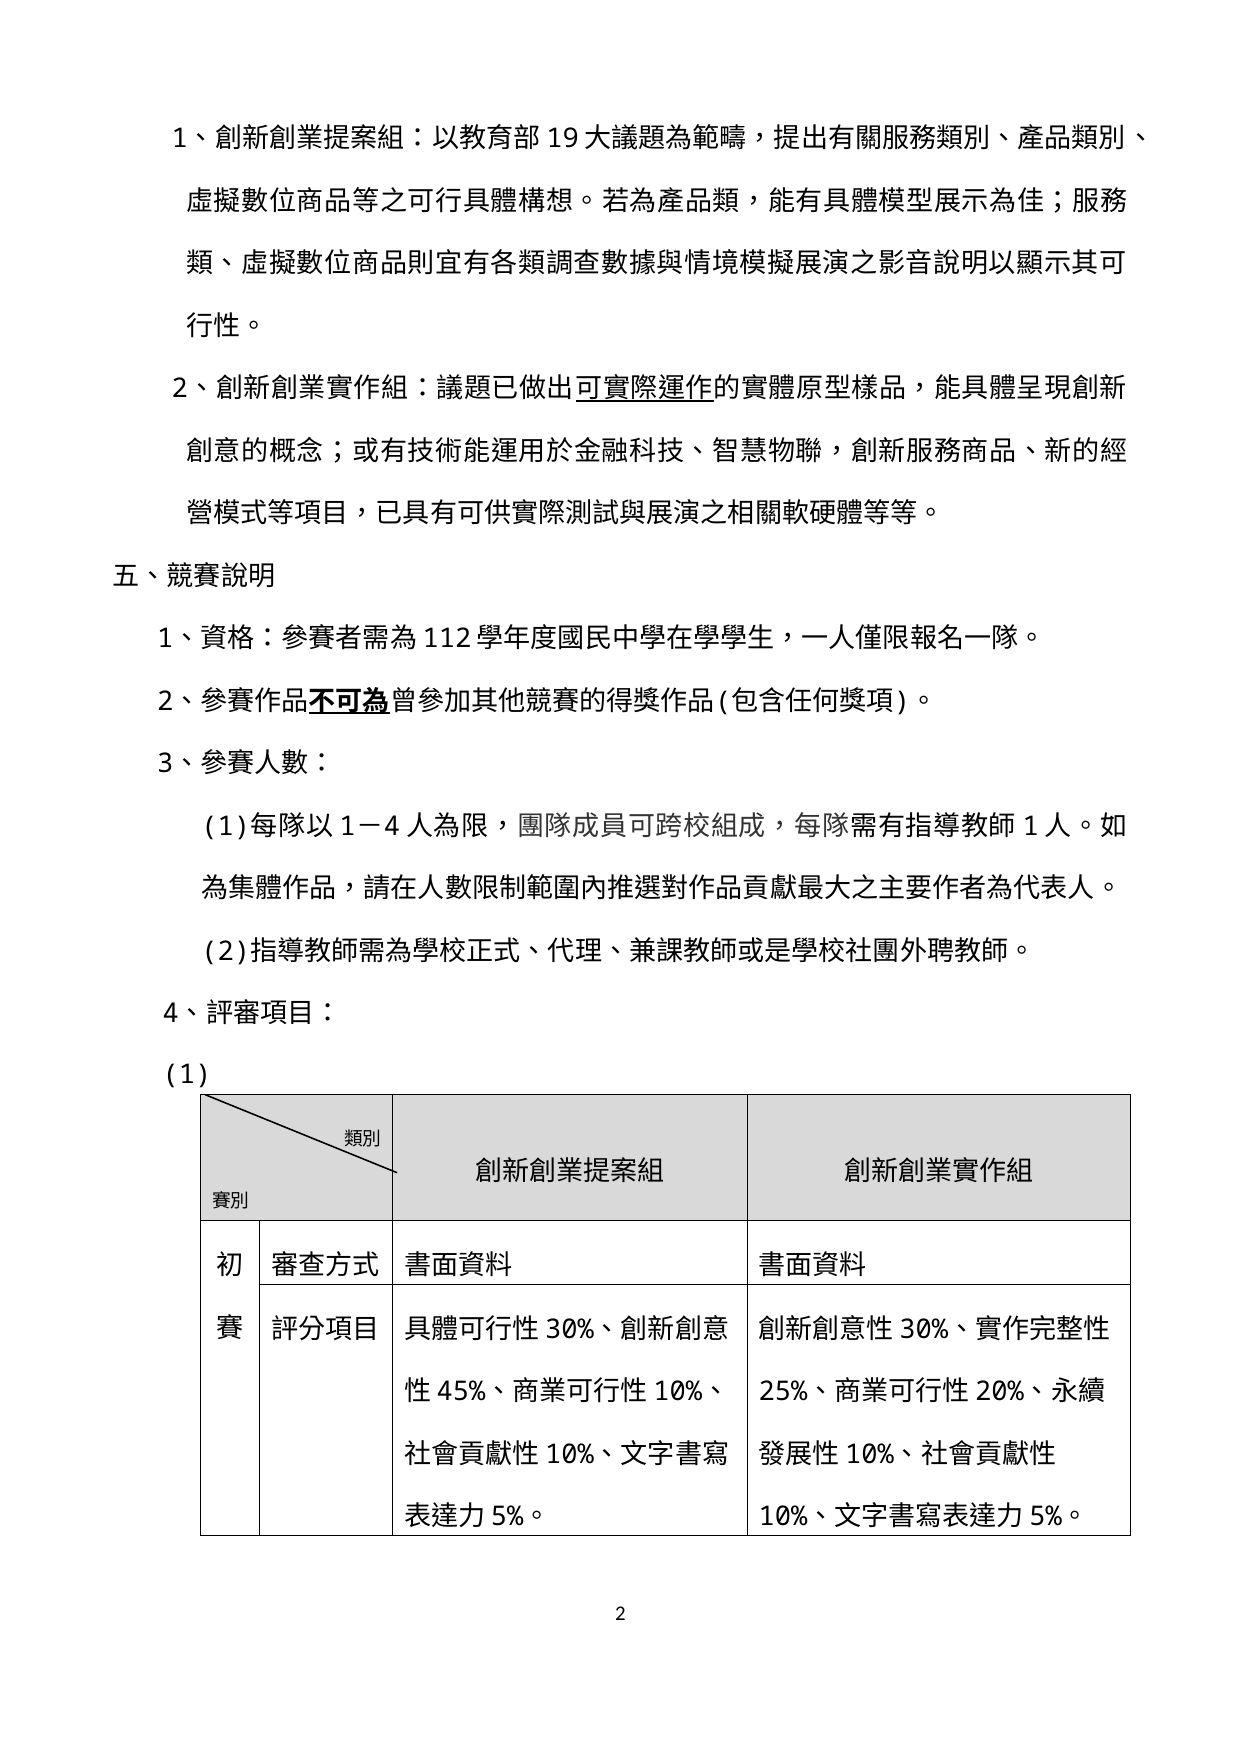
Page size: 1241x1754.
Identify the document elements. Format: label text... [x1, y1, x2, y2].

text 4、評審項目： [112, 969, 1128, 1032]
table_cell 具體可行性30%、創新創意性45%、商業可行性10%、社會貢獻性10%、文字書寫表達力5%。 [393, 1285, 747, 1535]
table_cell 評分項目 [260, 1285, 392, 1535]
text 3、參賽人數： [112, 719, 1128, 782]
text 1、創新創業提案組：以教育部19大議題為範疇，提出有關服務類別、產品類別、虛擬數位商品等之可行具體構想。若為產品類，能有具體模型展示為佳；服務類、虛擬數位商品則宜有各類調查數據與情境模擬展演之影音說明以顯示其可行性。 [171, 94, 1128, 344]
text 1、資格：參賽者需為112學年度國民中學在學學生，一人僅限報名一隊。 [112, 594, 1128, 657]
text (2)指導教師需為學校正式、代理、兼課教師或是學校社團外聘教師。 [201, 907, 1128, 969]
table_header 類別 賽別 [201, 1095, 392, 1220]
table_header 創新創業提案組 [393, 1095, 747, 1220]
text 2、創新創業實作組：議題已做出可實際運作的實體原型樣品，能具體呈現創新創意的概念；或有技術能運用於金融科技、智慧物聯，創新服務商品、新的經營模式等項目，已具有可供實際測試與展演之相關軟硬體等等。 [171, 344, 1128, 532]
text (1) [112, 1032, 1128, 1094]
table_cell 創新創意性30%、實作完整性25%、商業可行性20%、永續發展性10%、社會貢獻性10%、文字書寫表達力5%。 [748, 1285, 1130, 1535]
text 五、競賽說明 [112, 532, 1128, 594]
table_cell 書面資料 [393, 1221, 747, 1284]
text 2、參賽作品不可為曾參加其他競賽的得獎作品(包含任何獎項)。 [112, 657, 1128, 719]
text (1)每隊以1－4人為限，團隊成員可跨校組成，每隊需有指導教師1人。如為集體作品，請在人數限制範圍內推選對作品貢獻最大之主要作者為代表人。 [201, 782, 1128, 907]
table_header 創新創業實作組 [748, 1095, 1130, 1220]
table_cell 初賽 [201, 1221, 259, 1535]
table_cell 審查方式 [260, 1221, 392, 1284]
table_cell 書面資料 [748, 1221, 1130, 1284]
